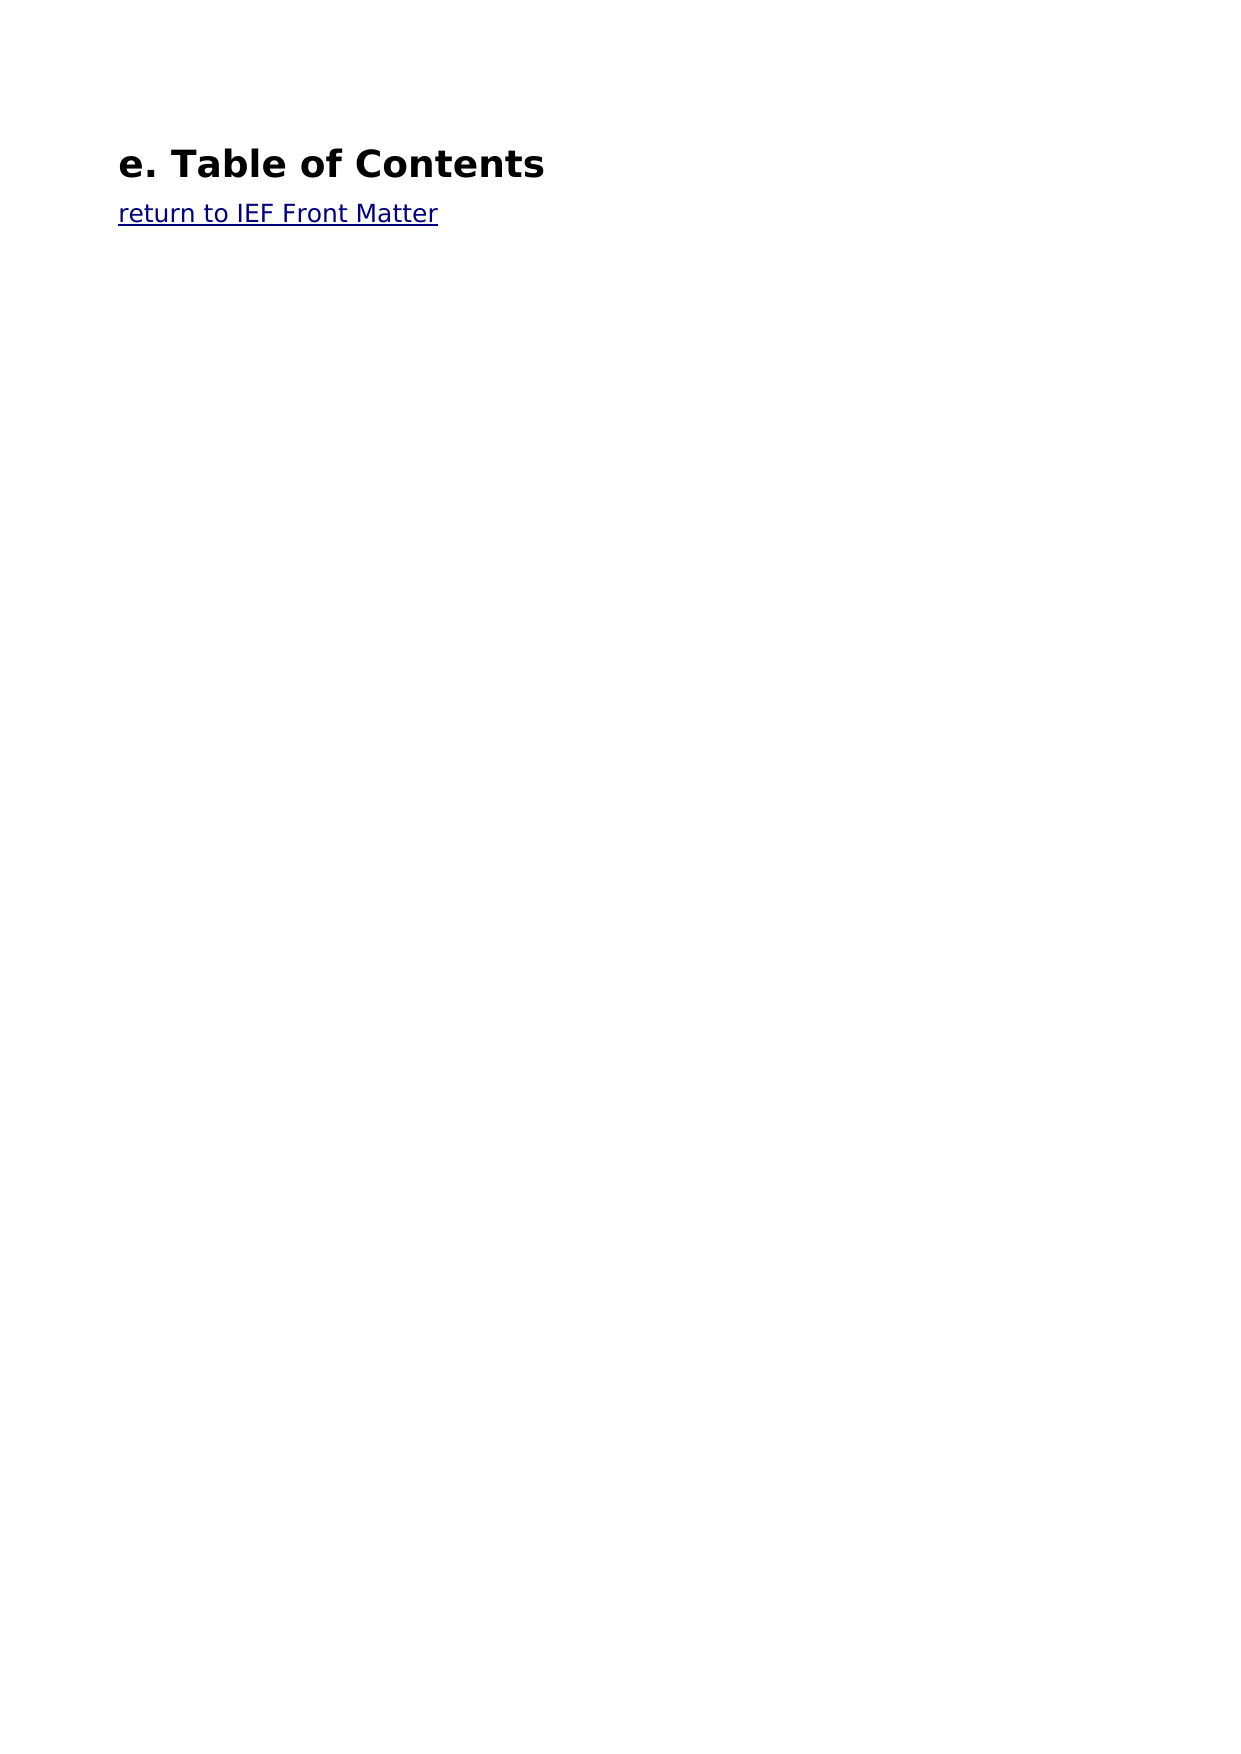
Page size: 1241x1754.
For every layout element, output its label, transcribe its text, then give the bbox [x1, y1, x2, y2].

text return to IEF Front Matter [118, 199, 1122, 228]
subtitle e. Table of Contents [118, 143, 1122, 187]
